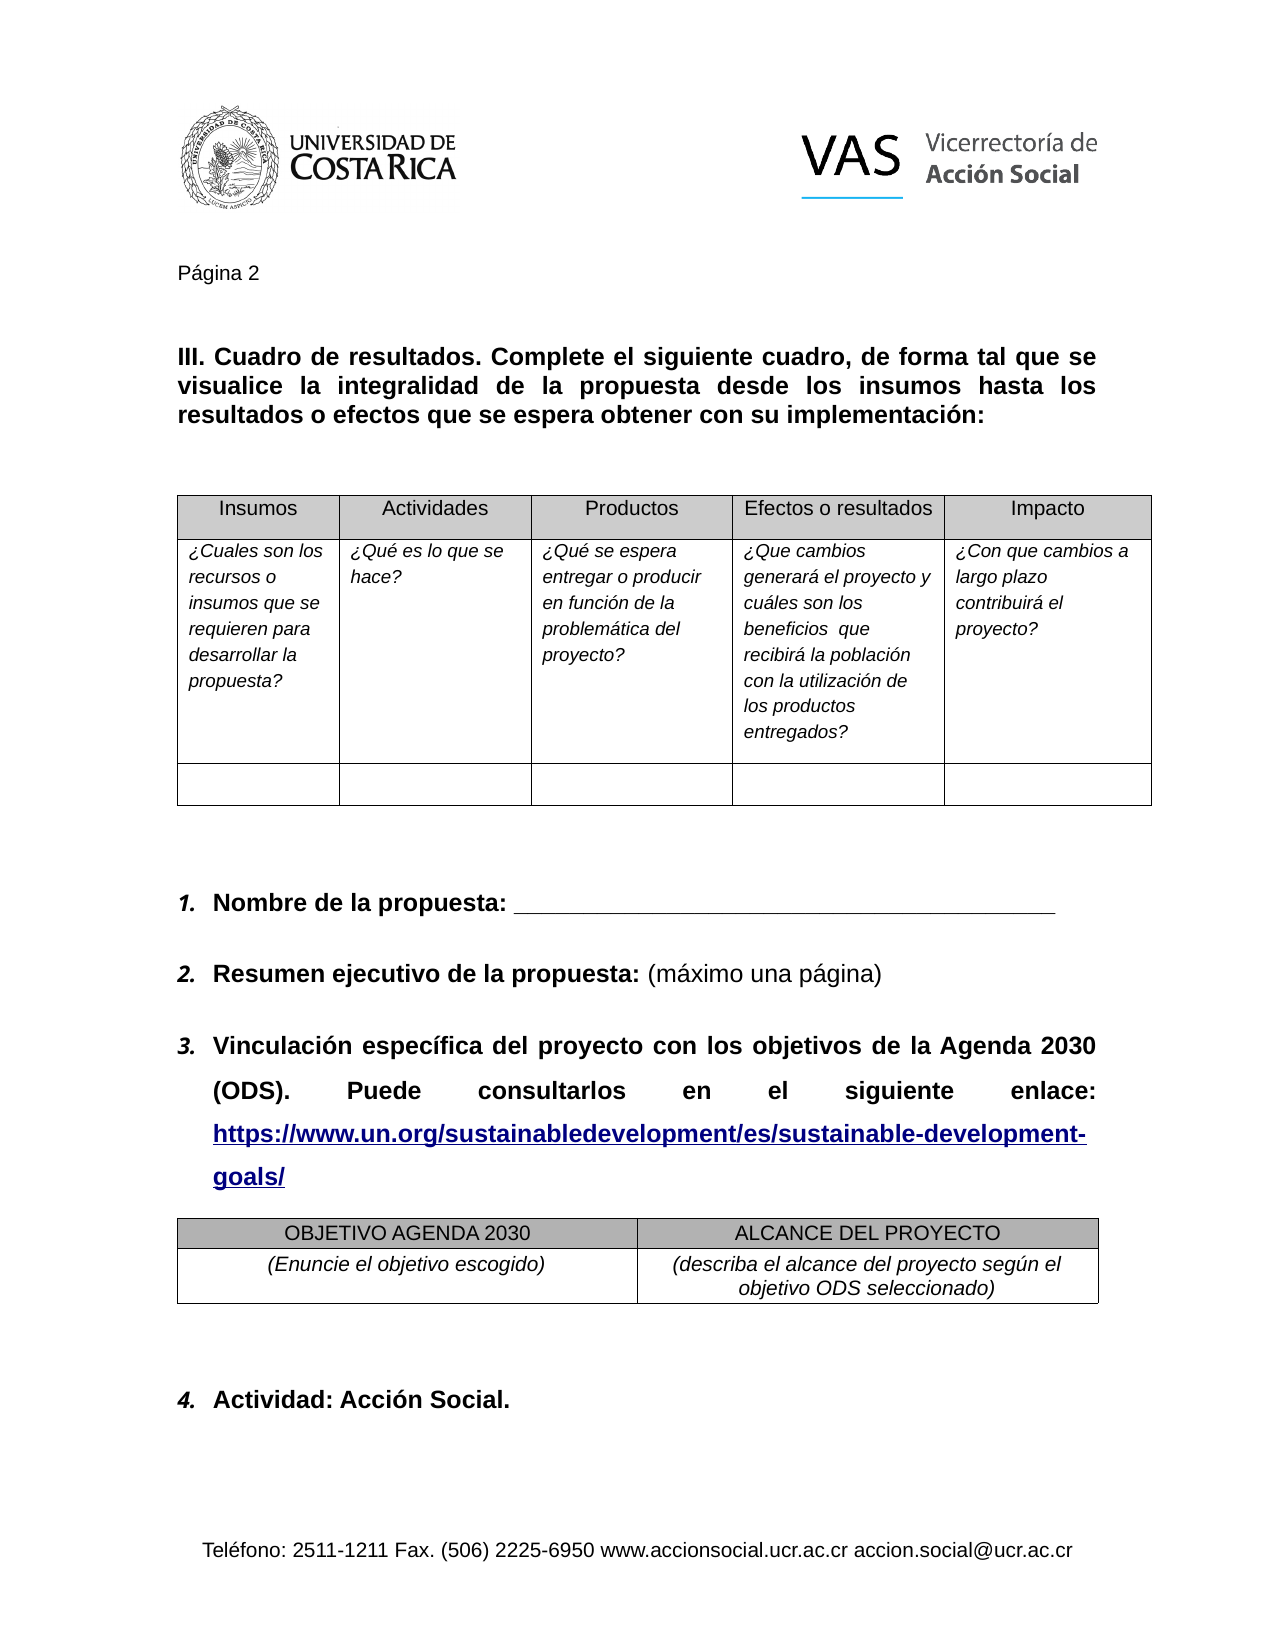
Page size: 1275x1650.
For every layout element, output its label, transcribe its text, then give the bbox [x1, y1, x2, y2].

table_header Insumos [178, 496, 339, 539]
table_header OBJETIVO AGENDA 2030 [178, 1219, 637, 1248]
table_header Actividades [340, 496, 531, 539]
list Nombre de la propuesta: _______________________________________ [177, 887, 1098, 918]
text III. Cuadro de resultados. Complete el siguiente cuadro, de forma tal que se visualice la integralidad de la propuesta desde los insumos hasta los resultados o efectos que se espera obtener con su implementación: [177, 342, 1098, 428]
table_cell ¿Cuales son los recursos o insumos que se requieren para desarrollar la propuesta? [178, 540, 339, 763]
table_cell ¿Qué se espera entregar o producir en función de la problemática del proyecto? [532, 540, 732, 763]
table_cell ¿Con que cambios a largo plazo contribuirá el proyecto? [945, 540, 1151, 763]
table_header Impacto [945, 496, 1151, 539]
table_cell ¿Que cambios generará el proyecto y cuáles son los beneficios que recibirá la población con la utilización de los productos entregados? [733, 540, 944, 763]
list Actividad: Acción Social. [177, 1383, 1098, 1415]
table_cell ¿Qué es lo que se hace? [340, 540, 531, 763]
list Resumen ejecutivo de la propuesta: (máximo una página) [177, 958, 1098, 990]
table_cell (Enuncie el objetivo escogido) [178, 1249, 637, 1302]
table_cell (describa el alcance del proyecto según el objetivo ODS seleccionado) [638, 1249, 1098, 1302]
table_cell [945, 764, 1151, 805]
table_header Productos [532, 496, 732, 539]
table_header Efectos o resultados [733, 496, 944, 539]
table_cell [532, 764, 732, 805]
table_cell [340, 764, 531, 805]
list Vinculación específica del proyecto con los objetivos de la Agenda 2030 (ODS). Puede consultarlos en el siguiente enlace: https://www.un.org/sustainabledevelopment/es/sustainable-development-goals/ [177, 1030, 1098, 1191]
table_cell [178, 764, 339, 805]
table_cell [733, 764, 944, 805]
table_header ALCANCE DEL PROYECTO [638, 1219, 1098, 1248]
